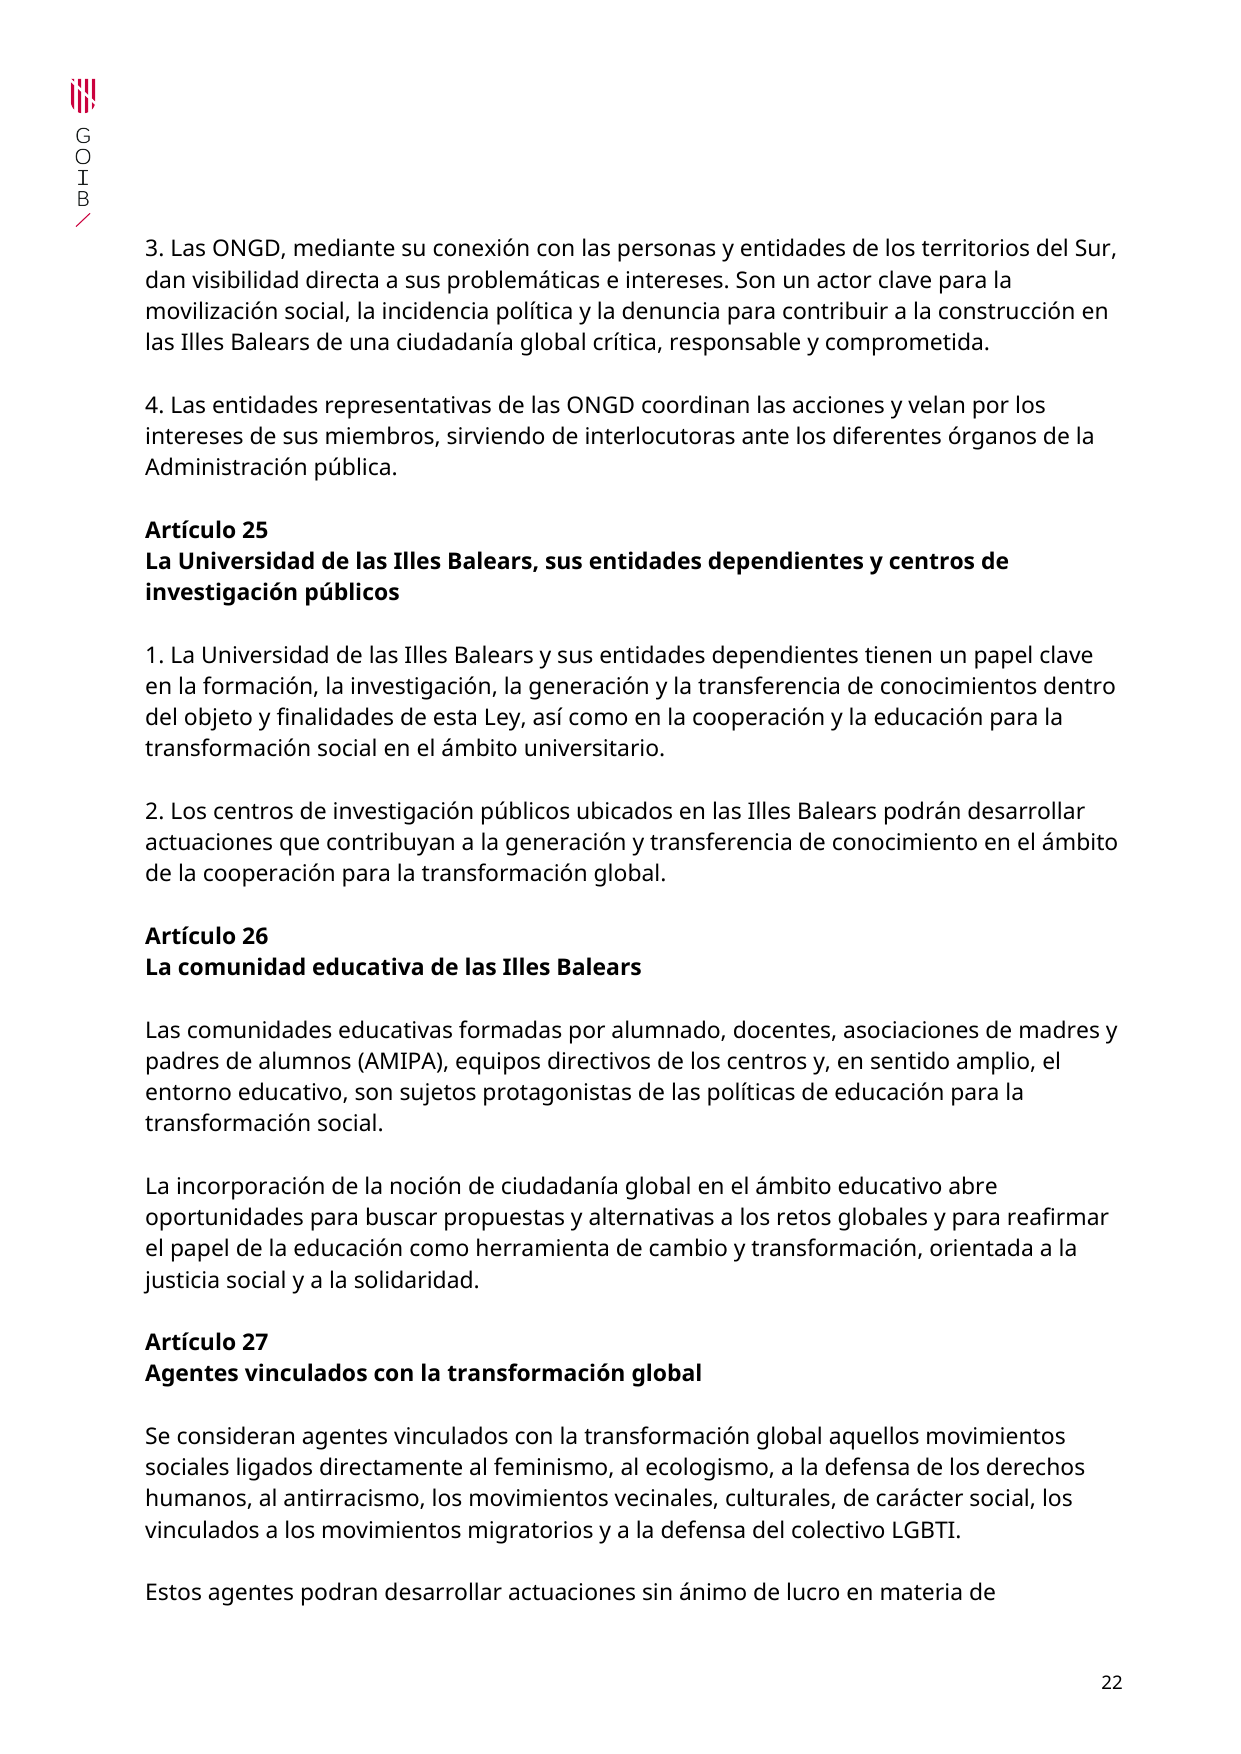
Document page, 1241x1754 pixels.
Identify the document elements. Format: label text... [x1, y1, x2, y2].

text Agentes vinculados con la transformación global [145, 1357, 1122, 1389]
text Se consideran agentes vinculados con la transformación global aquellos movimientos sociales ligados directamente al feminismo, al ecologismo, a la defensa de los derechos humanos, al antirracismo, los movimientos vecinales, culturales, de carácter social, los vinculados a los movimientos migratorios y a la defensa del colectivo LGBTI. [145, 1420, 1122, 1545]
text 3. Las ONGD, mediante su conexión con las personas y entidades de los territorios del Sur, dan visibilidad directa a sus problemáticas e intereses. Son un actor clave para la movilización social, la incidencia política y la denuncia para contribuir a la construcción en las Illes Balears de una ciudadanía global crítica, responsable y comprometida. [145, 232, 1122, 357]
list 1. La Universidad de las Illes Balears y sus entidades dependientes tienen un papel clave en la formación, la investigación, la generación y la transferencia de conocimientos dentro del objeto y finalidades de esta Ley, así como en la cooperación y la educación para la transformación social en el ámbito universitario. [145, 639, 1122, 764]
text Artículo 26 [145, 920, 1122, 951]
text La comunidad educativa de las Illes Balears [145, 951, 1122, 982]
list 2. Los centros de investigación públicos ubicados en las Illes Balears podrán desarrollar actuaciones que contribuyan a la generación y transferencia de conocimiento en el ámbito de la cooperación para la transformación global. [145, 795, 1122, 889]
picture [49, 62, 117, 249]
text La incorporación de la noción de ciudadanía global en el ámbito educativo abre oportunidades para buscar propuestas y alternativas a los retos globales y para reafirmar el papel de la educación como herramienta de cambio y transformación, orientada a la justicia social y a la solidaridad. [145, 1170, 1122, 1295]
text La Universidad de las Illes Balears, sus entidades dependientes y centros de investigación públicos [145, 545, 1122, 607]
text Artículo 27 [145, 1326, 1122, 1357]
text Estos agentes podran desarrollar actuaciones sin ánimo de lucro en materia de [145, 1576, 1122, 1607]
text Las comunidades educativas formadas por alumnado, docentes, asociaciones de madres y padres de alumnos (AMIPA), equipos directivos de los centros y, en sentido amplio, el entorno educativo, son sujetos protagonistas de las políticas de educación para la transformación social. [145, 1014, 1122, 1139]
text Artículo 25 [145, 514, 1122, 545]
text 4. Las entidades representativas de las ONGD coordinan las acciones y velan por los intereses de sus miembros, sirviendo de interlocutoras ante los diferentes órganos de la Administración pública. [145, 389, 1122, 482]
